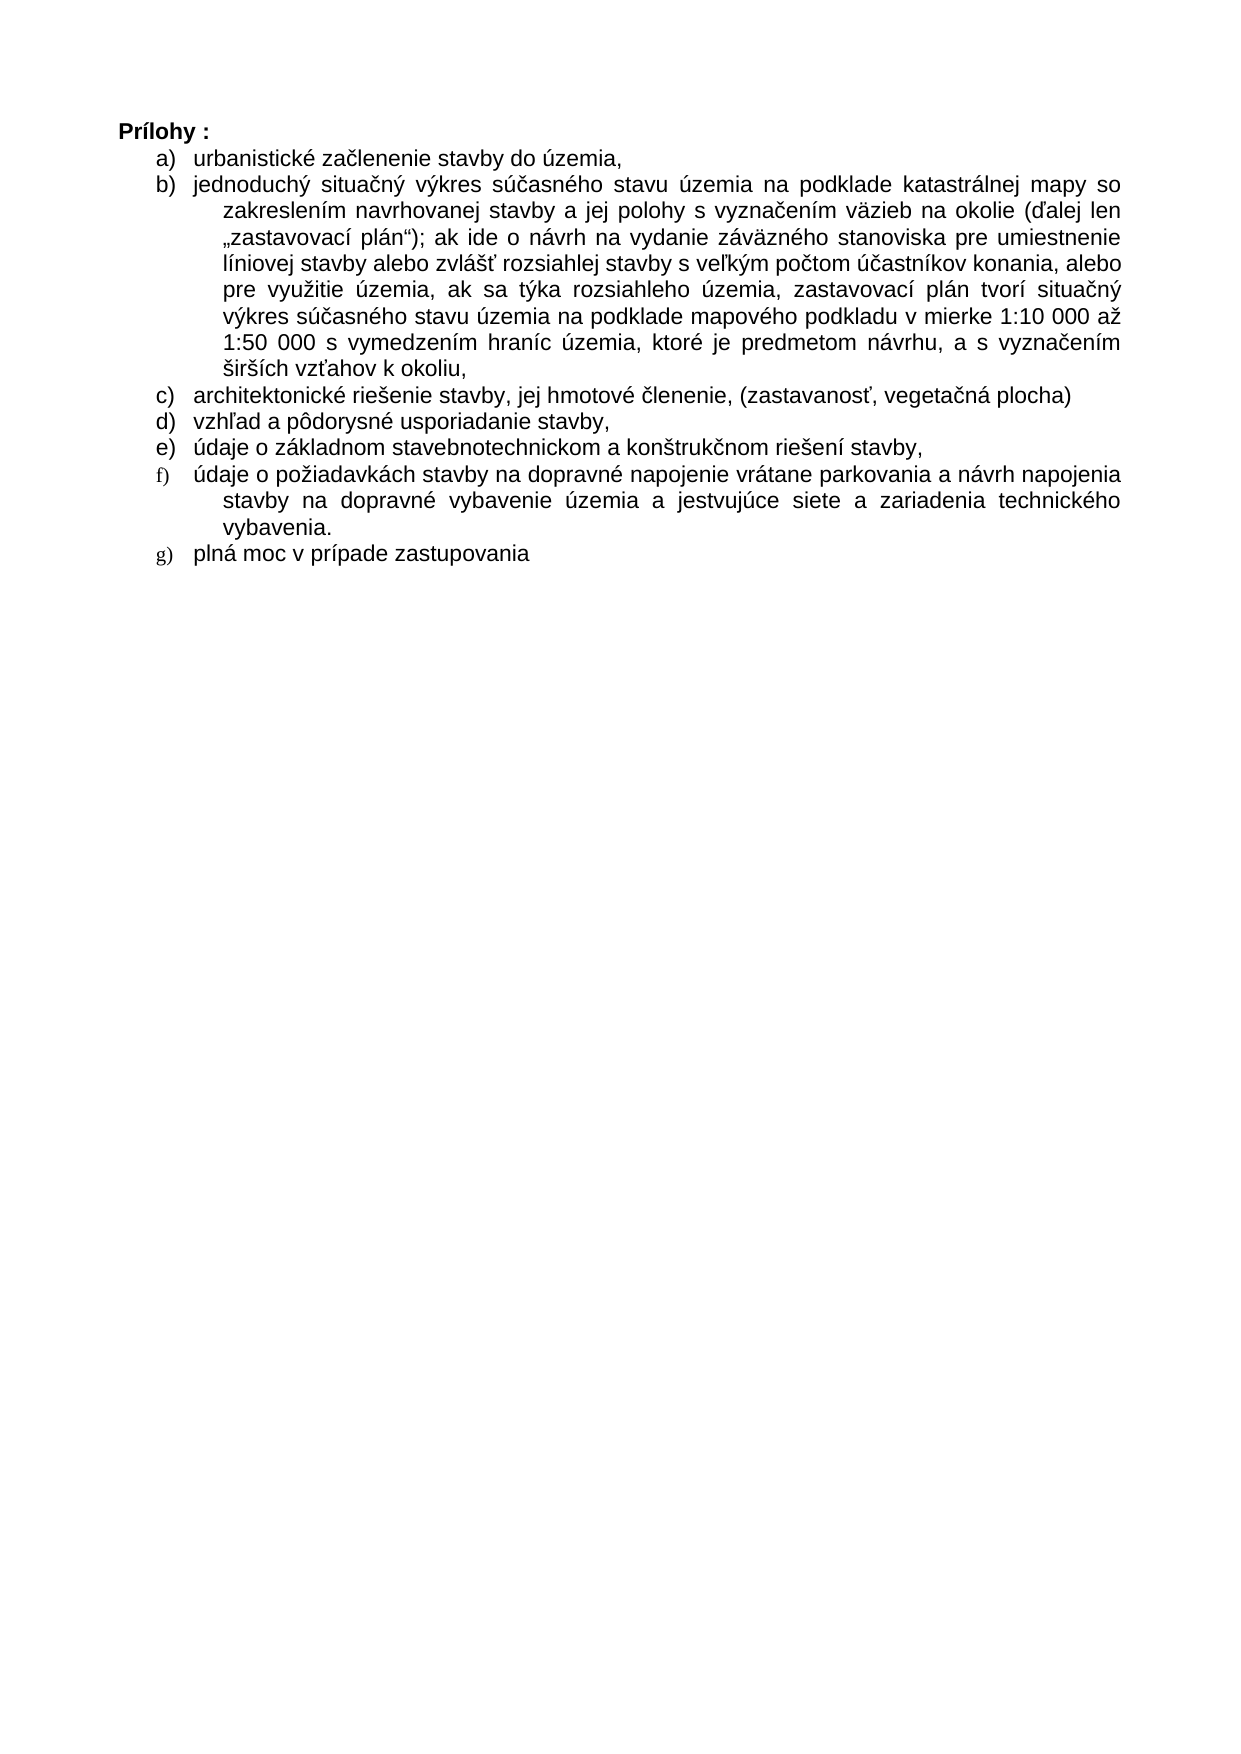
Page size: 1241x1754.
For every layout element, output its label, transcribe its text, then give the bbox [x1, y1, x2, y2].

list vzhľad a pôdorysné usporiadanie stavby, [156, 408, 1122, 434]
list údaje o základnom stavebnotechnickom a konštrukčnom riešení stavby, [156, 434, 1122, 461]
list urbanistické začlenenie stavby do územia, [156, 144, 1122, 171]
text Prílohy : [118, 118, 1122, 144]
list jednoduchý situačný výkres súčasného stavu územia na podklade katastrálnej mapy so zakreslením navrhovanej stavby a jej polohy s vyznačením väzieb na okolie (ďalej len „zastavovací plán“); ak ide o návrh na vydanie záväzného stanoviska pre umiestnenie líniovej stavby alebo zvlášť rozsiahlej stavby s veľkým počtom účastníkov konania, alebo pre využitie územia, ak sa týka rozsiahleho územia, zastavovací plán tvorí situačný výkres súčasného stavu územia na podklade mapového podkladu v mierke 1:10 000 až 1:50 000 s vymedzením hraníc územia, ktoré je predmetom návrhu, a s vyznačením širších vzťahov k okoliu, [156, 171, 1122, 382]
list údaje o požiadavkách stavby na dopravné napojenie vrátane parkovania a návrh napojenia stavby na dopravné vybavenie územia a jestvujúce siete a zariadenia technického vybavenia. [156, 461, 1122, 540]
list plná moc v prípade zastupovania [156, 540, 1122, 566]
list architektonické riešenie stavby, jej hmotové členenie, (zastavanosť, vegetačná plocha) [156, 382, 1122, 408]
